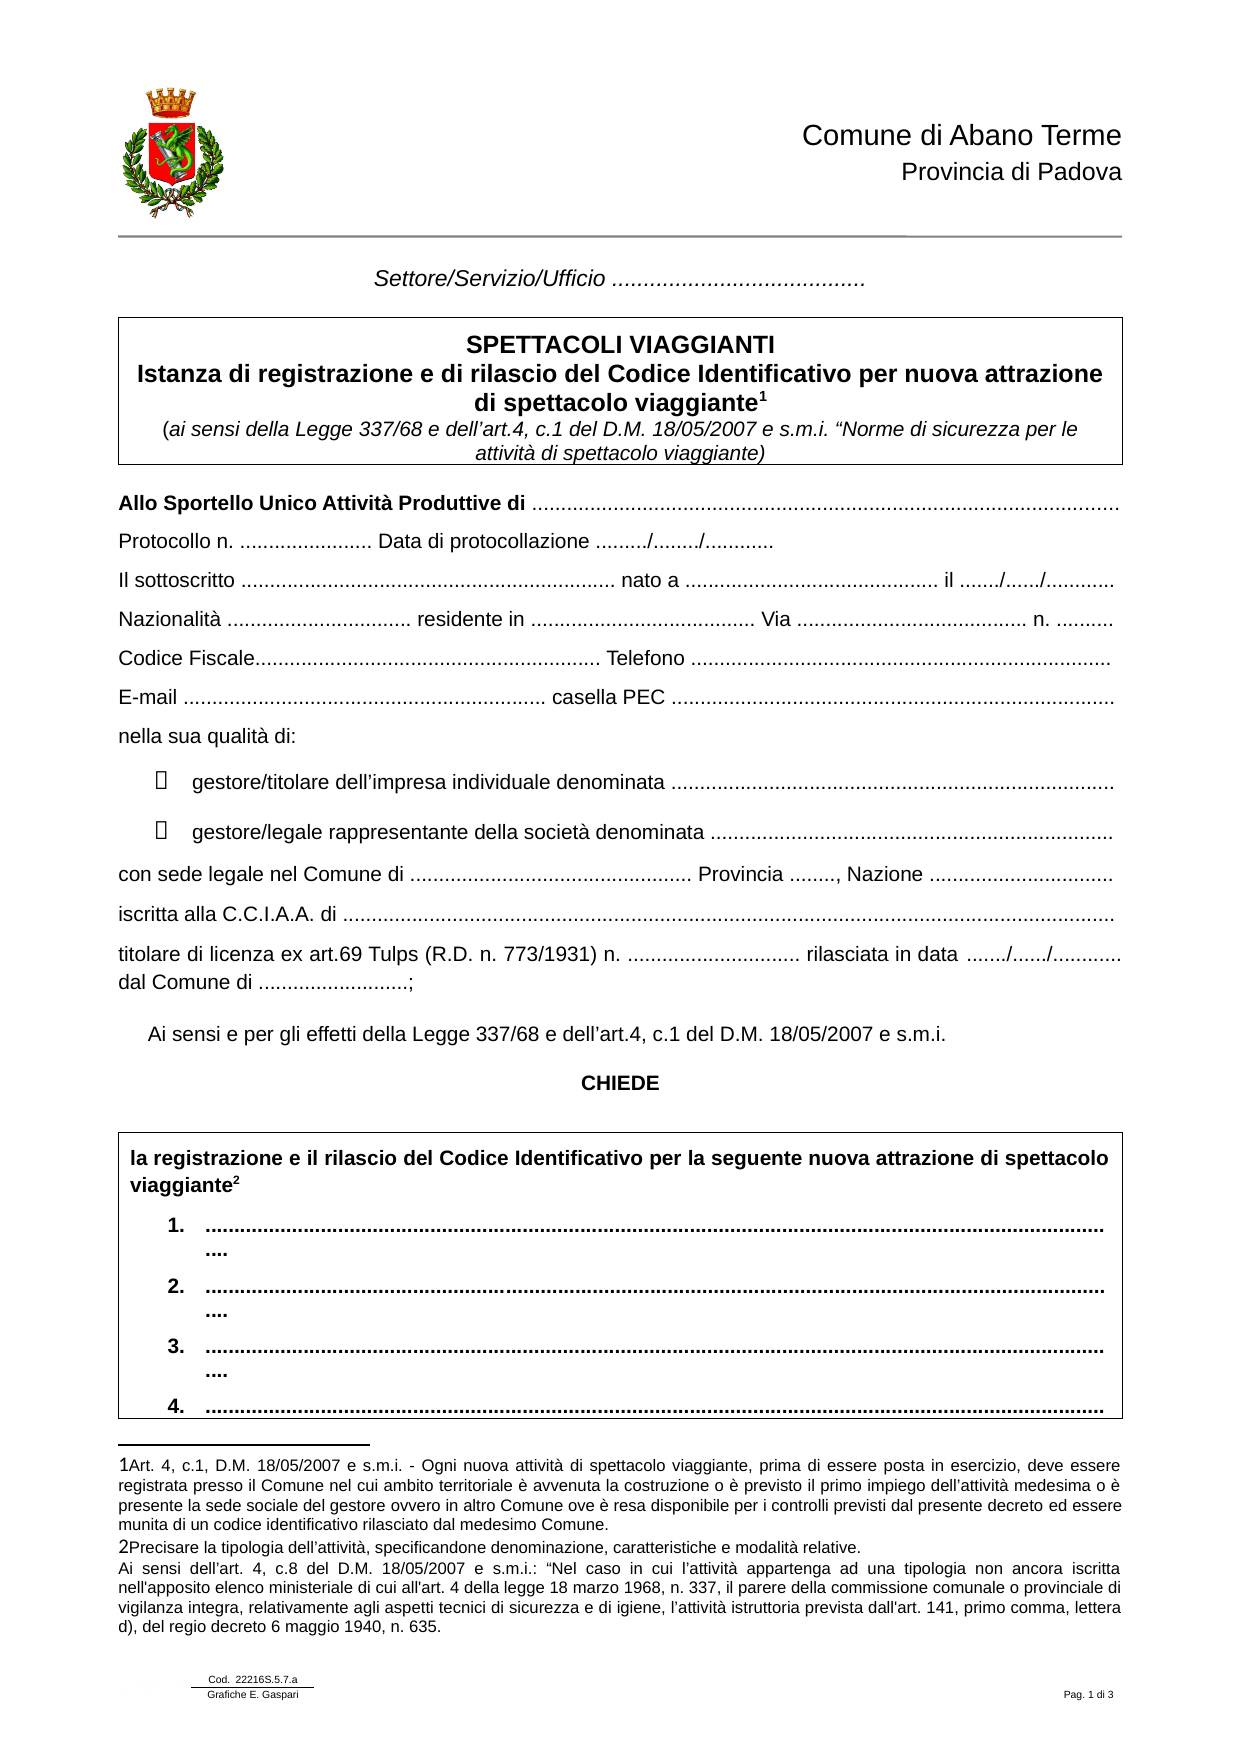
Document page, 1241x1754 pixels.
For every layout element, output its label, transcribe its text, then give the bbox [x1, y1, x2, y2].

table_header la registrazione e il rilascio del Codice Identificativo per la seguente nuova attrazione di spettacolo viaggiante ................................................................................................................................................................ ................................................................................................................................................................ ................................................................................................................................................................ ................................................................................................................................................................ ................................................................................................................................................................ e, per tale finalità: la verifica dell’idoneità della documentazione tecnica illustrativa e certificativa allegata, sottoscritta da professionista abilitato, direttamente o tramite apposita certificazione da parte di organismo di certificazione accreditato, atta a dimostrare la sussistenza dei requisiti tecnici di cui all'art.3 del D.M. 18/05/2007 e s.m.i., comprensiva di: a) copia del manuale di uso e manutenzione dell’attività, redatto dal costruttore con le istruzioni complete, incluse quelle relative al montaggio e smontaggio, al funzionamento e alla manutenzione; b) copia del libretto dell’attività. di sottoporre l’attività ad un controllo di regolare funzionamento nelle ordinarie condizioni di esercizio e di accertare l’esistenza di un verbale di collaudo redatto da professionista abilitato o di apposita certificazione da parte di organismo di certificazione accreditato. Ai fini della competenza della Commissione di vigilanza, si evidenzia che la capienza presunta di ogni singola attrazione è  inferiore  superiore ai 1.300 posti. [119, 1133, 1122, 1418]
text Nazionalità ................................ residente in ....................................... Via ........................................ n. .......... [118, 607, 1122, 631]
text titolare di licenza ex art.69 Tulps (R.D. n. 773/1931) n. .............................. rilasciata in data ......./....../............ dal Comune di ..........................; [118, 942, 1122, 994]
subtitle CHIEDE [118, 1071, 1122, 1095]
text con sede legale nel Comune di ................................................. Provincia ........, Nazione ................................ [118, 862, 1122, 886]
text E-mail ............................................................... casella PEC ............................................................................. [118, 685, 1122, 709]
text Comune di Abano Terme [224, 118, 1122, 152]
table_header SPETTACOLI VIAGGIANTI Istanza di registrazione e di rilascio del Codice Identificativo per nuova attrazione di spettacolo viaggiante (ai sensi della Legge 337/68 e dell’art.4, c.1 del D.M. 18/05/2007 e s.m.i. “Norme di sicurezza per le attività di spettacolo viaggiante) [119, 318, 1122, 464]
text nella sua qualità di: [118, 723, 1122, 747]
text  gestore/titolare dell’impresa individuale denominata ............................................................................. [153, 762, 1122, 796]
text Codice Fiscale............................................................ Telefono ......................................................................... [118, 646, 1122, 670]
picture [122, 87, 224, 219]
text Protocollo n. ....................... Data di protocollazione ........./......../............ [118, 529, 1122, 553]
text iscritta alla C.C.I.A.A. di ...................................................................................................................................... [118, 902, 1122, 926]
text Allo Sportello Unico Attività Produttive di [118, 490, 1122, 514]
text Provincia di Padova [224, 157, 1122, 185]
text Il sottoscritto ................................................................. nato a ............................................ il ......./....../............ [118, 568, 1122, 592]
text Ai sensi e per gli effetti della Legge 337/68 e dell’art.4, c.1 del D.M. 18/05/2007 e s.m.i. [118, 1022, 1122, 1046]
text Settore/Servizio/Ufficio ........................................ [118, 265, 1122, 291]
text  gestore/legale rappresentante della società denominata ...................................................................... [153, 812, 1122, 846]
